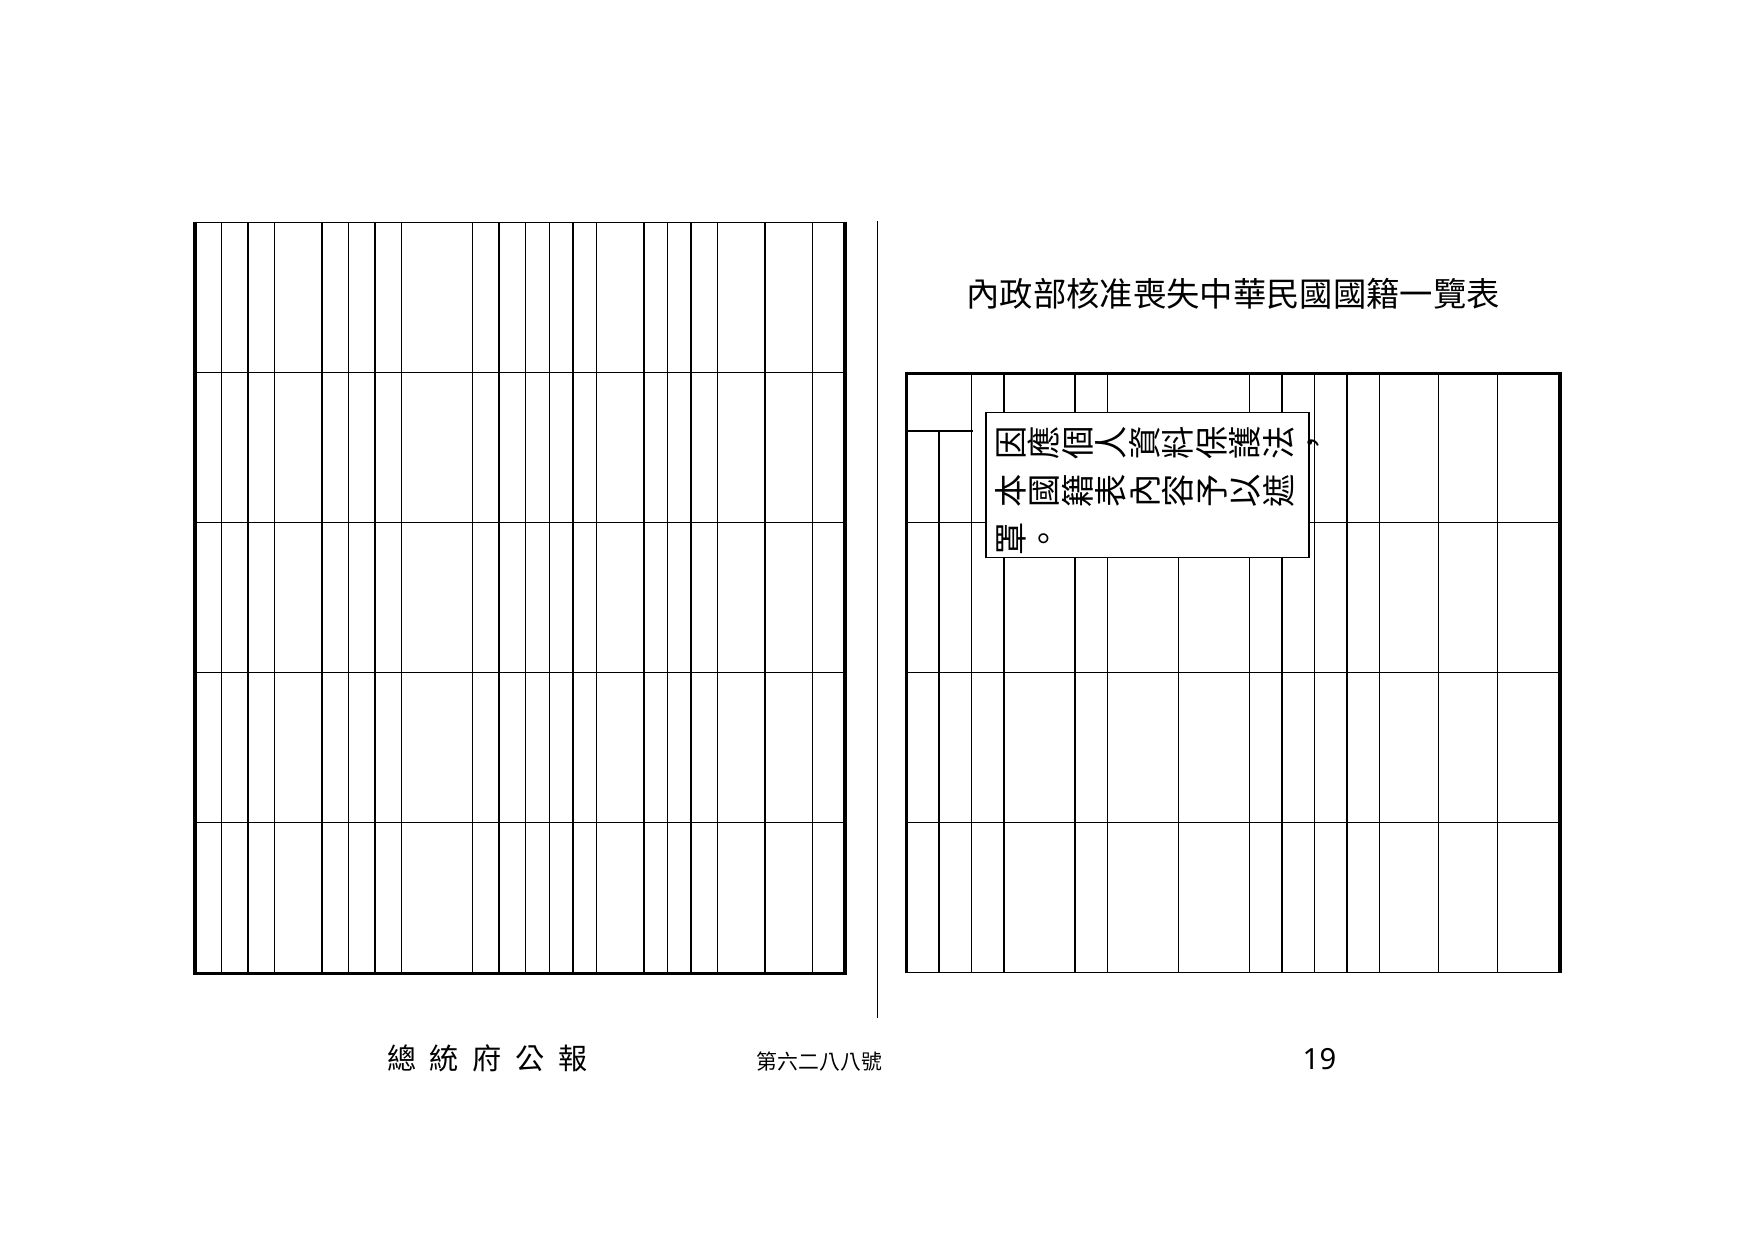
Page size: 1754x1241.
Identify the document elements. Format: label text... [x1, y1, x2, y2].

table_cell [1527, 823, 1558, 972]
table_cell [275, 373, 298, 522]
table_cell [1380, 673, 1409, 822]
table_cell [718, 523, 741, 672]
table_cell [813, 523, 843, 672]
text 內政部核准喪失中華民國國籍一覽表 [907, 222, 1559, 328]
table_cell [1155, 558, 1178, 672]
table_cell [323, 673, 348, 822]
table_header [789, 223, 812, 372]
table_cell [597, 523, 620, 672]
table_cell [1226, 823, 1249, 972]
table_cell [1051, 823, 1074, 972]
table_cell [1131, 823, 1155, 972]
table_header [908, 375, 971, 430]
table_cell [500, 523, 525, 672]
table_cell [766, 373, 789, 522]
table_cell [597, 673, 620, 822]
table_cell [298, 823, 321, 972]
table_cell [1005, 558, 1028, 672]
table_header [1005, 375, 1074, 412]
table_cell [526, 823, 549, 972]
table_header [376, 223, 401, 372]
table_cell [526, 523, 549, 672]
table_cell [1250, 823, 1281, 972]
table_cell [741, 823, 764, 972]
table_header [1310, 442, 1314, 522]
table_cell [1108, 558, 1131, 672]
table_cell [1028, 823, 1051, 972]
table_header [298, 223, 321, 372]
table_cell [1527, 523, 1558, 672]
table_header [1076, 375, 1107, 412]
table_header [449, 223, 472, 372]
table_cell [1468, 823, 1497, 972]
table_cell [1409, 823, 1438, 972]
table_cell [376, 823, 401, 972]
table_cell [1348, 823, 1379, 972]
table_cell [1409, 673, 1438, 822]
table_header [597, 223, 620, 372]
table_cell [718, 823, 741, 972]
table_cell [298, 673, 321, 822]
table_cell [473, 373, 498, 522]
table_cell [500, 373, 525, 522]
table_cell [940, 432, 971, 522]
table_cell [1315, 673, 1346, 822]
table_cell [940, 673, 971, 822]
table_cell [298, 373, 321, 522]
table_cell [574, 823, 596, 972]
table_cell [1051, 558, 1074, 672]
table_header [249, 223, 274, 372]
table_cell [349, 523, 374, 672]
table_cell [574, 373, 596, 522]
table_cell [550, 523, 572, 672]
table_cell [1380, 523, 1409, 672]
table_cell [500, 673, 525, 822]
table_header [526, 223, 549, 372]
table_cell [620, 373, 643, 522]
table_cell [1051, 673, 1074, 822]
table_cell [526, 673, 549, 822]
table_cell [766, 823, 789, 972]
table_cell [449, 523, 472, 672]
table_cell [741, 673, 764, 822]
table_cell [197, 823, 221, 972]
table_cell [692, 823, 717, 972]
table_cell [1527, 673, 1558, 822]
table_cell [597, 373, 620, 522]
table_cell [473, 673, 498, 822]
table_cell [425, 523, 449, 672]
table_header [323, 223, 348, 372]
table_cell [741, 523, 764, 672]
table_cell [249, 823, 274, 972]
table_header [222, 223, 247, 372]
table_cell [766, 673, 789, 822]
table_cell [1179, 673, 1202, 822]
table_cell [376, 673, 401, 822]
table_cell [940, 823, 971, 972]
table_cell [1226, 673, 1249, 822]
table_cell [275, 673, 298, 822]
table_cell [550, 373, 572, 522]
table_cell [1028, 673, 1051, 822]
table_cell [349, 673, 374, 822]
table_cell [1076, 823, 1107, 972]
table_cell [1348, 523, 1379, 672]
table_cell [449, 673, 472, 822]
table_cell [449, 823, 472, 972]
table_cell [908, 523, 938, 672]
table_cell [668, 523, 690, 672]
table_cell [668, 373, 690, 522]
table_cell [500, 823, 525, 972]
table_header [500, 223, 525, 372]
table_cell [574, 673, 596, 822]
table_cell [766, 523, 789, 672]
table_cell [249, 673, 274, 822]
table_cell [972, 523, 1003, 672]
table_cell [1155, 823, 1178, 972]
table_cell [1226, 558, 1249, 672]
table_cell [1498, 673, 1527, 822]
table_cell [1131, 673, 1155, 822]
table_cell [1380, 823, 1409, 972]
table_cell [349, 373, 374, 522]
table_cell [1131, 558, 1155, 672]
table_header [741, 223, 764, 372]
table_cell [789, 373, 812, 522]
table_cell [1439, 673, 1468, 822]
table_cell [1076, 558, 1107, 672]
table_cell [813, 823, 843, 972]
table_header [550, 223, 572, 372]
table_cell [972, 823, 1003, 972]
table_cell [473, 823, 498, 972]
table_cell [473, 523, 498, 672]
table_cell [645, 373, 667, 522]
table_cell [813, 373, 843, 522]
table_cell [550, 673, 572, 822]
table_header [425, 223, 449, 372]
table_cell [1439, 523, 1468, 672]
table_cell [298, 523, 321, 672]
table_cell [275, 523, 298, 672]
table_cell [449, 373, 472, 522]
table_cell [222, 373, 247, 522]
table_cell [550, 823, 572, 972]
table_header [620, 223, 643, 372]
table_cell [1028, 558, 1051, 672]
table_cell [668, 673, 690, 822]
table_cell [323, 523, 348, 672]
table_cell [425, 373, 449, 522]
table_cell [908, 673, 938, 822]
table_cell [908, 823, 938, 972]
table_cell [349, 823, 374, 972]
table_cell [692, 523, 717, 672]
table_header [645, 223, 667, 372]
table_header [692, 223, 717, 372]
table_cell [1108, 673, 1131, 822]
table_header [1108, 375, 1249, 412]
table_cell [323, 823, 348, 972]
table_cell [1283, 673, 1314, 822]
table_header [1348, 375, 1379, 522]
table_header [972, 375, 1003, 522]
table_cell [1283, 823, 1314, 972]
table_header [1315, 375, 1346, 522]
table_cell [692, 673, 717, 822]
table_cell [718, 373, 741, 522]
table_cell [1202, 673, 1226, 822]
table_cell [1315, 823, 1346, 972]
table_header [574, 223, 596, 372]
table_cell [1250, 558, 1281, 672]
table_cell [275, 823, 298, 972]
table_cell [620, 823, 643, 972]
table_cell [1179, 823, 1202, 972]
table_cell [376, 373, 401, 522]
table_cell [197, 673, 221, 822]
table_cell [1498, 523, 1527, 672]
table_cell [1468, 523, 1497, 672]
table_cell [1498, 823, 1527, 972]
table_cell [249, 523, 274, 672]
table_cell [222, 673, 247, 822]
table_cell [402, 823, 425, 972]
table_header [197, 223, 221, 372]
table_cell [789, 673, 812, 822]
table_cell [425, 673, 449, 822]
table_header [766, 223, 789, 372]
table_cell [908, 432, 938, 522]
table_cell [376, 523, 401, 672]
table_cell [620, 673, 643, 822]
table_header [668, 223, 690, 372]
table_cell [620, 523, 643, 672]
table_cell [197, 373, 221, 522]
table_cell [718, 673, 741, 822]
table_cell [789, 823, 812, 972]
table_cell [1005, 673, 1028, 822]
table_cell [668, 823, 690, 972]
table_cell [1005, 823, 1028, 972]
table_cell [1179, 558, 1202, 672]
table_cell [197, 523, 221, 672]
table_header [1250, 375, 1281, 412]
table_cell [1155, 673, 1178, 822]
table_cell [1108, 823, 1131, 972]
table_cell [1283, 523, 1314, 672]
table_cell [645, 673, 667, 822]
table_cell [789, 523, 812, 672]
table_cell [222, 523, 247, 672]
table_cell [597, 823, 620, 972]
table_cell [813, 673, 843, 822]
table_cell [425, 823, 449, 972]
table_cell [574, 523, 596, 672]
table_header [813, 223, 843, 372]
table_cell [692, 373, 717, 522]
table_header [402, 223, 425, 372]
table_cell [402, 523, 425, 672]
table_cell [741, 373, 764, 522]
table_cell [402, 373, 425, 522]
table_header [1283, 375, 1314, 440]
table_cell [1202, 558, 1226, 672]
table_cell [1348, 673, 1379, 822]
table_cell [1250, 673, 1281, 822]
table_header [275, 223, 298, 372]
table_cell [1202, 823, 1226, 972]
table_cell [526, 373, 549, 522]
table_cell [1439, 823, 1468, 972]
table_cell [1076, 673, 1107, 822]
table_cell [645, 523, 667, 672]
table_cell [323, 373, 348, 522]
table_header [1498, 375, 1558, 522]
table_cell [222, 823, 247, 972]
table_cell [1409, 523, 1438, 672]
table_cell [940, 523, 971, 672]
table_cell [1315, 523, 1346, 672]
table_header [473, 223, 498, 372]
table_header [718, 223, 741, 372]
table_cell [972, 673, 1003, 822]
table_header [1439, 375, 1497, 522]
table_cell [402, 673, 425, 822]
table_header [349, 223, 374, 372]
table_cell [1468, 673, 1497, 822]
table_cell [645, 823, 667, 972]
table_header [1380, 375, 1438, 522]
table_cell [249, 373, 274, 522]
